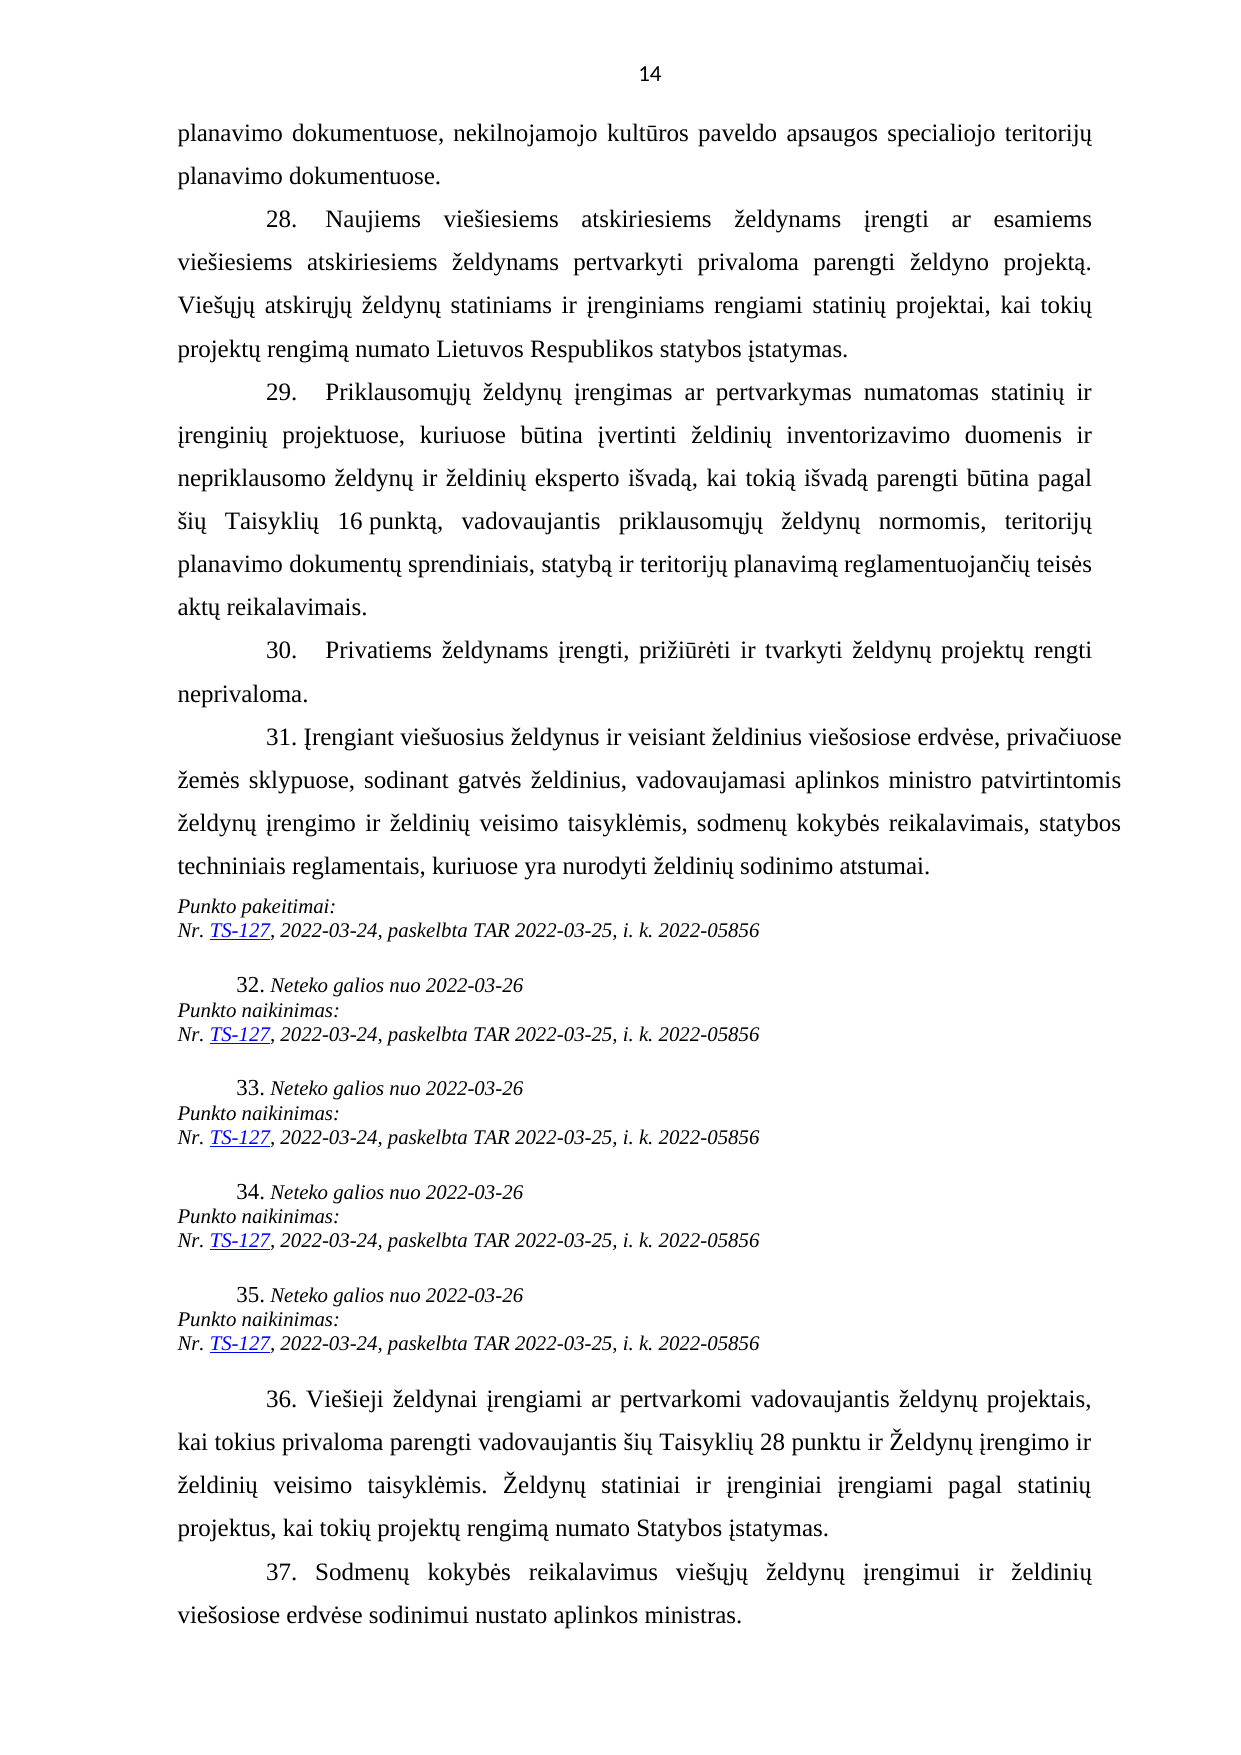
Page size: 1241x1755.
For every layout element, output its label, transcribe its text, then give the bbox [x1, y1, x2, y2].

text planavimo dokumentuose, nekilnojamojo kultūros paveldo apsaugos specialiojo teritorijų planavimo dokumentuose. [177, 118, 1093, 190]
text Punkto pakeitimai: [177, 894, 1122, 918]
text Punkto naikinimas: [177, 1101, 1122, 1125]
text 34. Neteko galios nuo 2022-03-26 [177, 1178, 1122, 1204]
text Punkto naikinimas: [177, 1204, 1122, 1228]
text Nr. TS-127, 2022-03-24, paskelbta TAR 2022-03-25, i. k. 2022-05856 [177, 1022, 1122, 1046]
text Nr. TS-127, 2022-03-24, paskelbta TAR 2022-03-25, i. k. 2022-05856 [177, 918, 1122, 942]
text 33. Neteko galios nuo 2022-03-26 [177, 1074, 1122, 1101]
text Nr. TS-127, 2022-03-24, paskelbta TAR 2022-03-25, i. k. 2022-05856 [177, 1228, 1122, 1252]
text 36. Viešieji želdynai įrengiami ar pertvarkomi vadovaujantis želdynų projektais, kai tokius privaloma parengti vadovaujantis šių Taisyklių 28 punktu ir Želdynų įrengimo ir želdinių veisimo taisyklėmis. Želdynų statiniai ir įrenginiai įrengiami pagal statinių projektus, kai tokių projektų rengimą numato Statybos įstatymas. [177, 1384, 1093, 1542]
text 30. Privatiems želdynams įrengti, prižiūrėti ir tvarkyti želdynų projektų rengti neprivaloma. [177, 636, 1093, 707]
text 28. Naujiems viešiesiems atskiriesiems želdynams įrengti ar esamiems viešiesiems atskiriesiems želdynams pertvarkyti privaloma parengti želdyno projektą. Viešųjų atskirųjų želdynų statiniams ir įrenginiams rengiami statinių projektai, kai tokių projektų rengimą numato Lietuvos Respublikos statybos įstatymas. [177, 204, 1093, 362]
text Nr. TS-127, 2022-03-24, paskelbta TAR 2022-03-25, i. k. 2022-05856 [177, 1125, 1122, 1149]
text Punkto naikinimas: [177, 1307, 1122, 1331]
text Punkto naikinimas: [177, 998, 1122, 1022]
text 29. Priklausomųjų želdynų įrengimas ar pertvarkymas numatomas statinių ir įrenginių projektuose, kuriuose būtina įvertinti želdinių inventorizavimo duomenis ir nepriklausomo želdynų ir želdinių eksperto išvadą, kai tokią išvadą parengti būtina pagal šių Taisyklių 16 punktą, vadovaujantis priklausomųjų želdynų normomis, teritorijų planavimo dokumentų sprendiniais, statybą ir teritorijų planavimą reglamentuojančių teisės aktų reikalavimais. [177, 377, 1093, 621]
text 35. Neteko galios nuo 2022-03-26 [177, 1281, 1122, 1307]
text 37. Sodmenų kokybės reikalavimus viešųjų želdynų įrengimui ir želdinių viešosiose erdvėse sodinimui nustato aplinkos ministras. [177, 1557, 1093, 1628]
text Nr. TS-127, 2022-03-24, paskelbta TAR 2022-03-25, i. k. 2022-05856 [177, 1331, 1122, 1355]
text 32. Neteko galios nuo 2022-03-26 [177, 971, 1122, 998]
text 31. Įrengiant viešuosius želdynus ir veisiant želdinius viešosiose erdvėse, privačiuose žemės sklypuose, sodinant gatvės želdinius, vadovaujamasi aplinkos ministro patvirtintomis želdynų įrengimo ir želdinių veisimo taisyklėmis, sodmenų kokybės reikalavimais, statybos techniniais reglamentais, kuriuose yra nurodyti želdinių sodinimo atstumai. [177, 722, 1122, 880]
